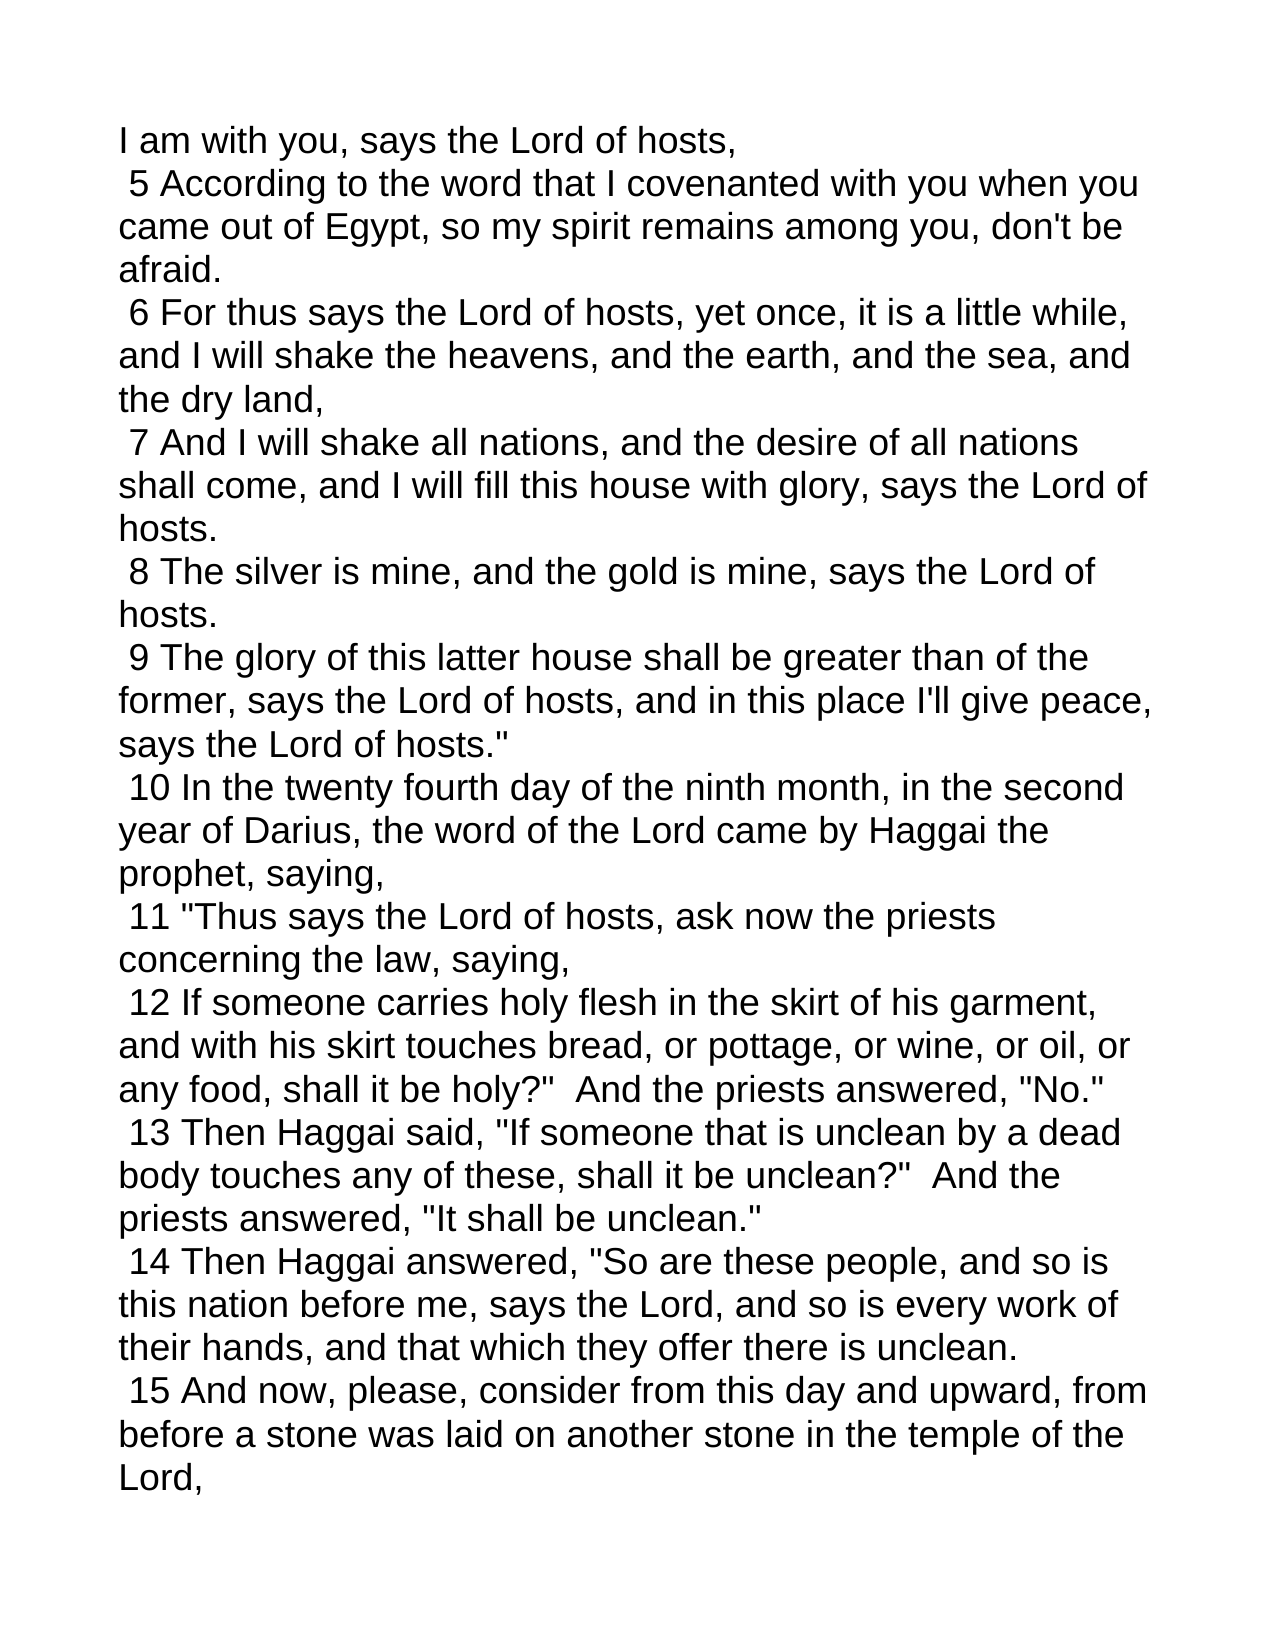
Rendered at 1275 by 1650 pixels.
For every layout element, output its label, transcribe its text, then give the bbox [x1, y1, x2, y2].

text 6 For thus says the Lord of hosts, yet once, it is a little while, and I will shake the heavens, and the earth, and the sea, and the dry land, [118, 291, 1157, 420]
text I am with you, says the Lord of hosts, [118, 118, 1157, 161]
text 5 According to the word that I covenanted with you when you came out of Egypt, so my spirit remains among you, don't be afraid. [118, 161, 1157, 291]
text 12 If someone carries holy flesh in the skirt of his garment, and with his skirt touches bread, or pottage, or wine, or oil, or any food, shall it be holy?" And the priests answered, "No." [118, 981, 1157, 1110]
text 8 The silver is mine, and the gold is mine, says the Lord of hosts. [118, 549, 1157, 636]
text 7 And I will shake all nations, and the desire of all nations shall come, and I will fill this house with glory, says the Lord of hosts. [118, 420, 1157, 549]
text 9 The glory of this latter house shall be greater than of the former, says the Lord of hosts, and in this place I'll give peace, says the Lord of hosts." [118, 636, 1157, 765]
text 14 Then Haggai answered, "So are these people, and so is this nation before me, says the Lord, and so is every work of their hands, and that which they offer there is unclean. [118, 1239, 1157, 1369]
text 15 And now, please, consider from this day and upward, from before a stone was laid on another stone in the temple of the Lord, [118, 1369, 1157, 1498]
text 11 "Thus says the Lord of hosts, ask now the priests concerning the law, saying, [118, 894, 1157, 981]
text 10 In the twenty fourth day of the ninth month, in the second year of Darius, the word of the Lord came by Haggai the prophet, saying, [118, 765, 1157, 894]
text 13 Then Haggai said, "If someone that is unclean by a dead body touches any of these, shall it be unclean?" And the priests answered, "It shall be unclean." [118, 1110, 1157, 1239]
